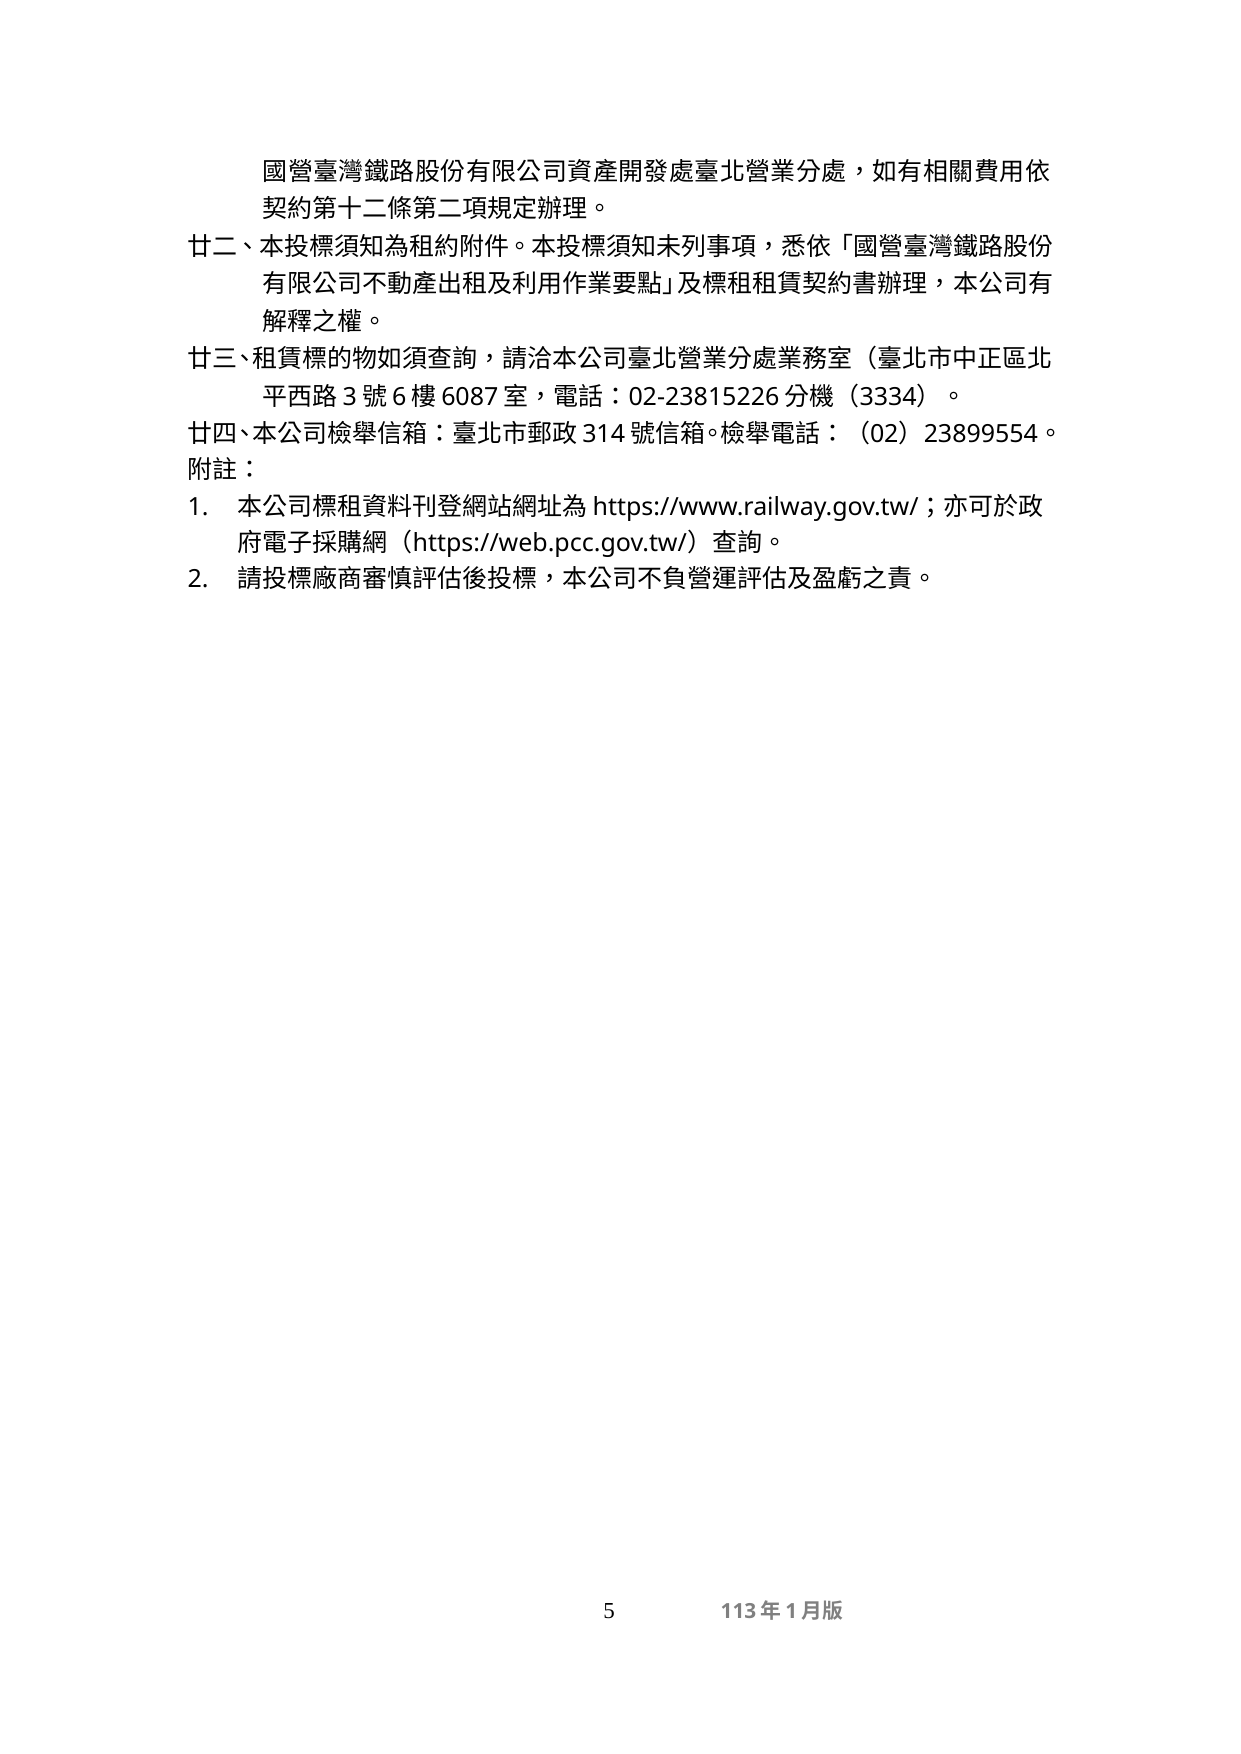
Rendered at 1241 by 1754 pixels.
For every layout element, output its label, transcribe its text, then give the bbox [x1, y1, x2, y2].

list 請投標廠商審慎評估後投標，本公司不負營運評估及盈虧之責。 [187, 559, 1053, 595]
text 國營臺灣鐵路股份有限公司資產開發處臺北營業分處，如有相關費用依契約第十二條第二項規定辦理。 [187, 150, 1053, 225]
text 廿二、本投標須知為租約附件。本投標須知未列事項，悉依「國營臺灣鐵路股份有限公司不動產出租及利用作業要點」及標租租賃契約書辦理，本公司有解釋之權。 [187, 225, 1053, 337]
text 廿四、本公司檢舉信箱：臺北市郵政314號信箱。檢舉電話：（02）23899554。 [187, 412, 1053, 450]
text 廿三、租賃標的物如須查詢，請洽本公司臺北營業分處業務室（臺北市中正區北平西路3號6樓6087室，電話：02-23815226分機（3334）。 [187, 337, 1053, 412]
list 本公司標租資料刊登網站網址為https://www.railway.gov.tw/；亦可於政府電子採購網（https://web.pcc.gov.tw/）查詢。 [187, 486, 1053, 559]
text 附註： [187, 450, 1053, 486]
